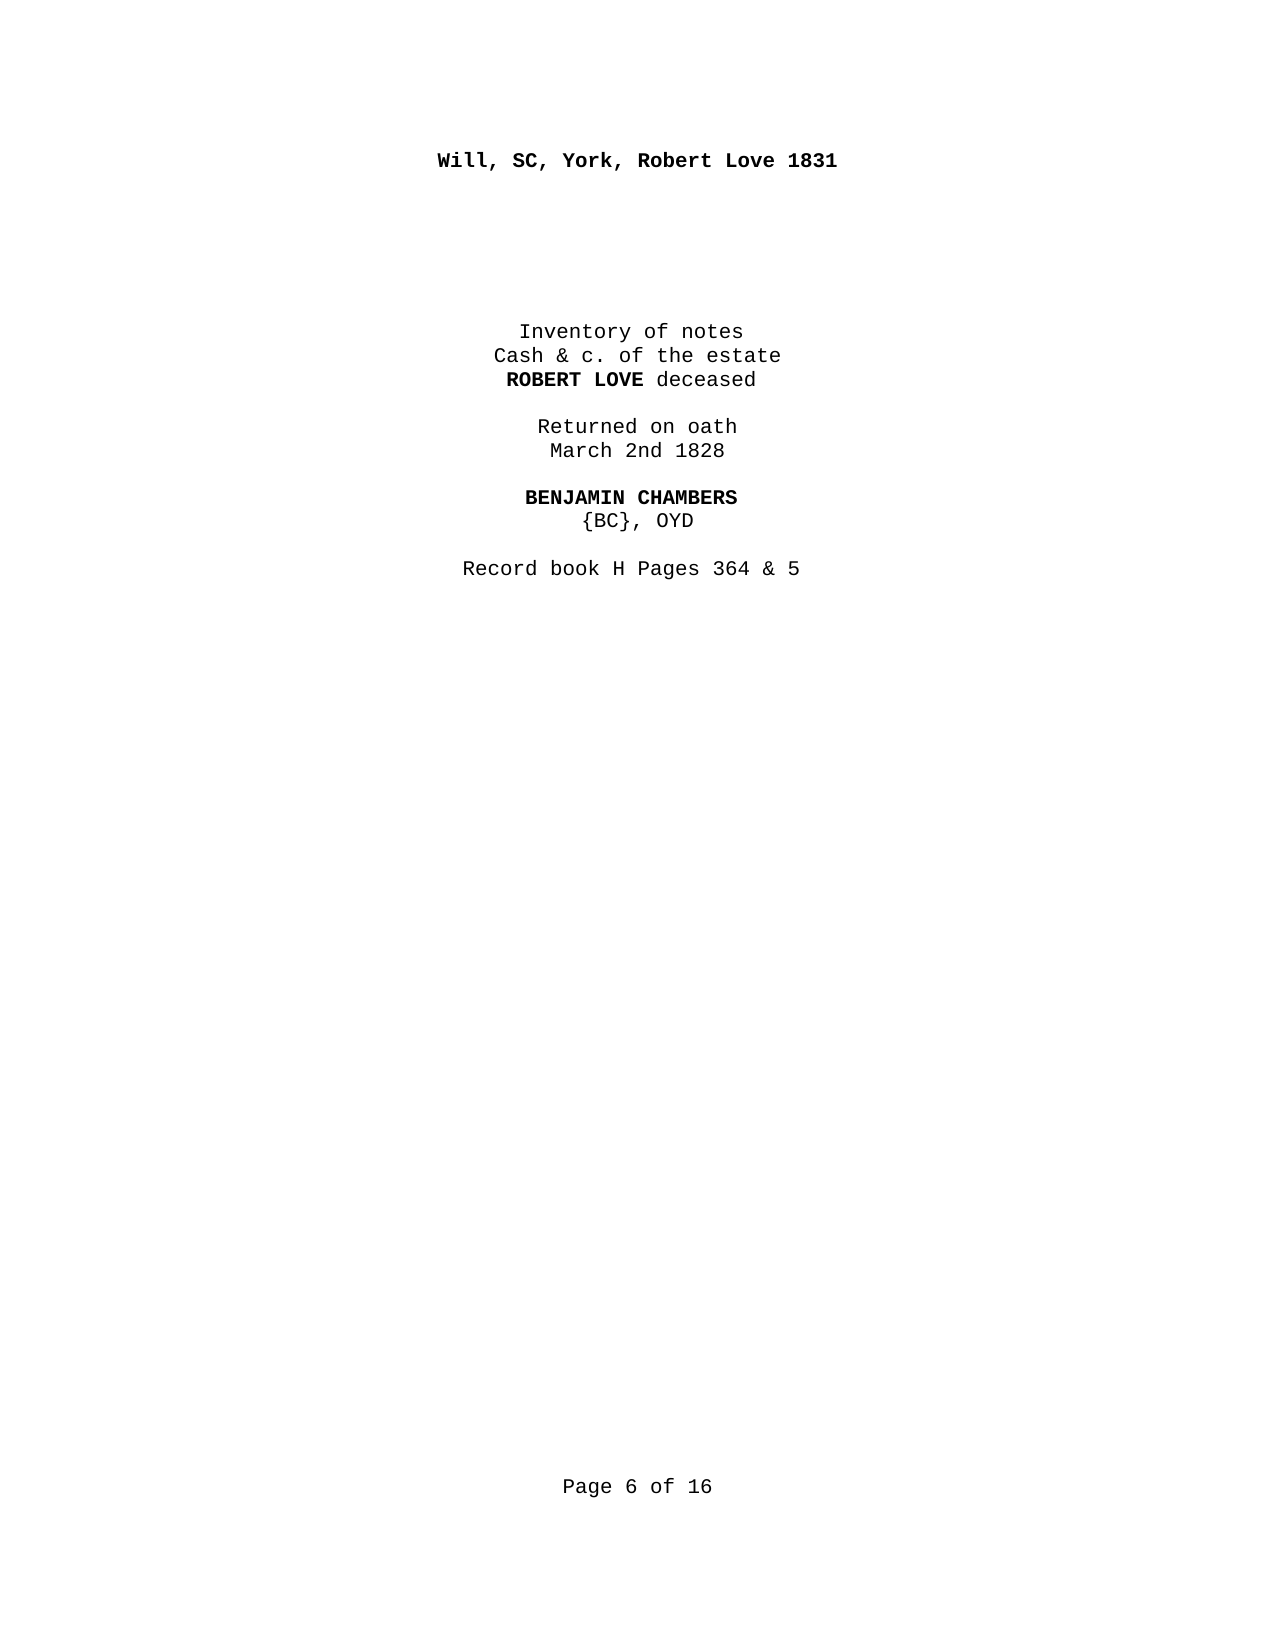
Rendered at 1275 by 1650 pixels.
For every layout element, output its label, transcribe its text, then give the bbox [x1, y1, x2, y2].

text Inventory of notes [150, 321, 1125, 345]
text {BC}, OYD [150, 511, 1125, 534]
text Cash & c. of the estate [150, 345, 1125, 369]
text Benjamin Chambers [150, 487, 1125, 511]
text Returned on oath [150, 416, 1125, 439]
text March 2nd 1828 [150, 439, 1125, 463]
text Robert love deceased [150, 369, 1125, 392]
text Record book H Pages 364 & 5 [150, 558, 1125, 581]
